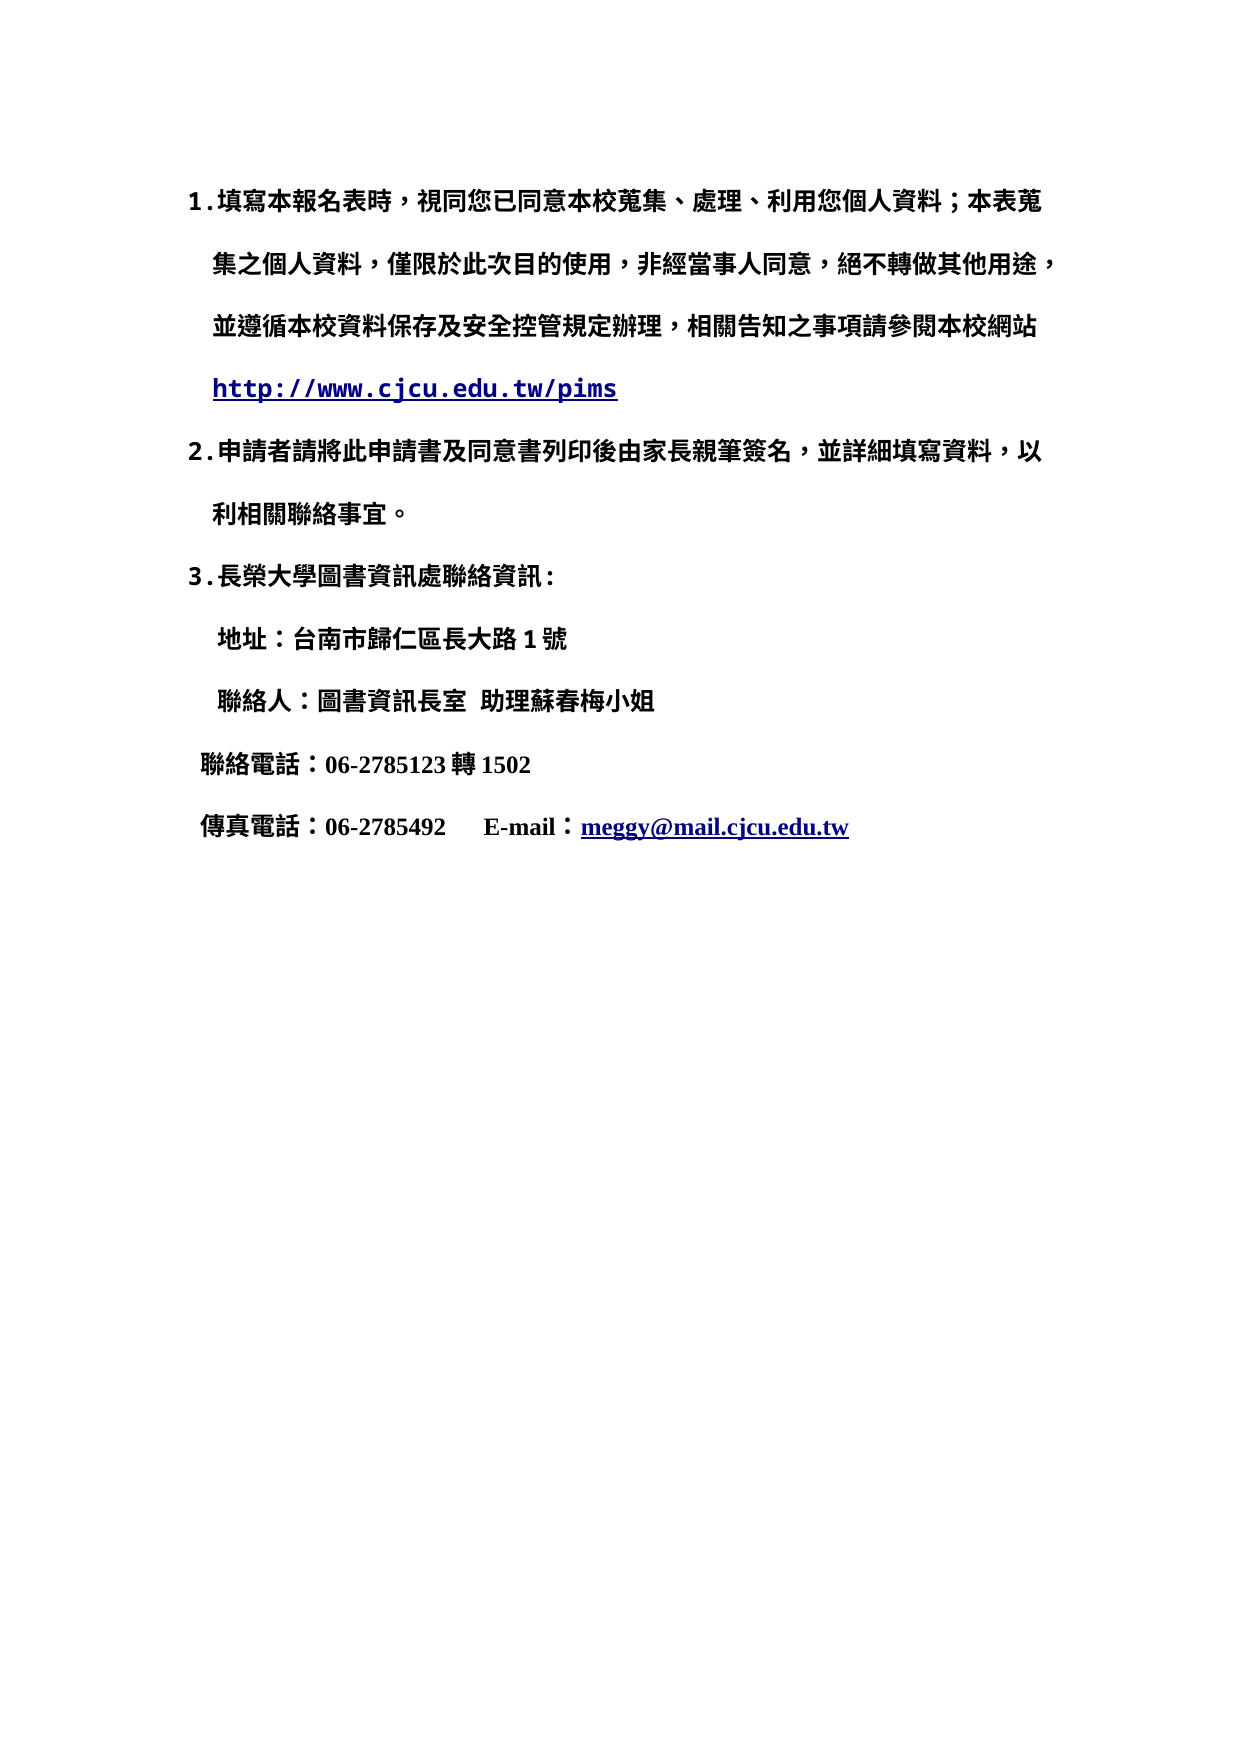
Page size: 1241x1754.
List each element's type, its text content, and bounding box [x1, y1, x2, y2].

text 聯絡人：圖書資訊長室 助理蘇春梅小姐 [187, 658, 1053, 721]
text 3.長榮大學圖書資訊處聯絡資訊: [187, 533, 1053, 596]
text 1.填寫本報名表時，視同您已同意本校蒐集、處理、利用您個人資料；本表蒐集之個人資料，僅限於此次目的使用，非經當事人同意，絕不轉做其他用途，並遵循本校資料保存及安全控管規定辦理，相關告知之事項請參閱本校網站 http://www.cjcu.edu.tw/pims [187, 158, 1053, 408]
text 2.申請者請將此申請書及同意書列印後由家長親筆簽名，並詳細填寫資料，以利相關聯絡事宜。 [187, 408, 1053, 533]
text 地址：台南市歸仁區長大路1號 [187, 596, 1053, 658]
text 聯絡電話：06-2785123轉1502 [187, 721, 1053, 783]
text 傳真電話：06-2785492 E-mail：meggy@mail.cjcu.edu.tw [187, 783, 1053, 846]
